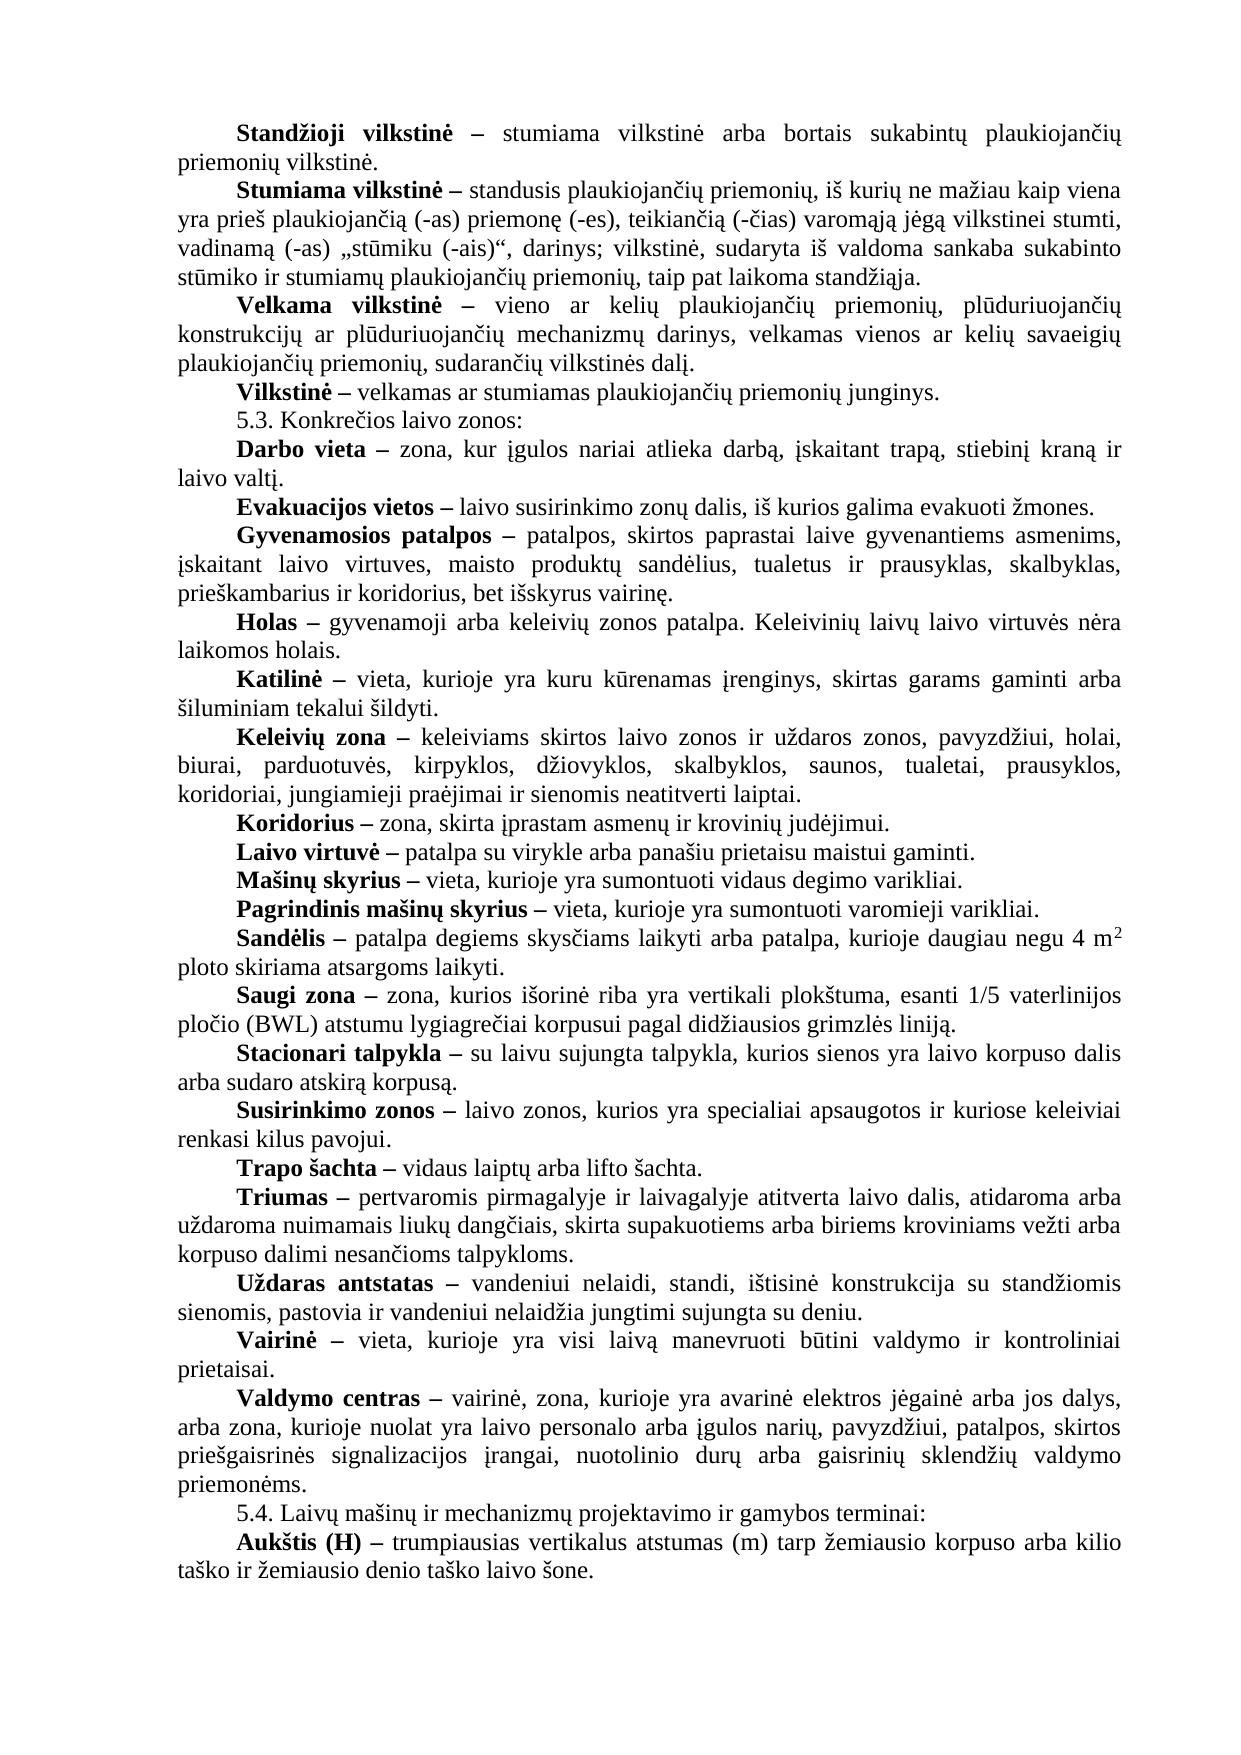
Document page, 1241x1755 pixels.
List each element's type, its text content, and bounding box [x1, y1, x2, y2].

text Velkama vilkstinė – vieno ar kelių plaukiojančių priemonių, plūduriuojančių konstrukcijų ar plūduriuojančių mechanizmų darinys, velkamas vienos ar kelių savaeigių plaukiojančių priemonių, sudarančių vilkstinės dalį. [177, 291, 1122, 377]
text Triumas – pertvaromis pirmagalyje ir laivagalyje atitverta laivo dalis, atidaroma arba uždaroma nuimamais liukų dangčiais, skirta supakuotiems arba biriems kroviniams vežti arba korpuso dalimi nesančioms talpykloms. [177, 1182, 1122, 1268]
text Trapo šachta – vidaus laiptų arba lifto šachta. [177, 1153, 1122, 1182]
text Valdymo centras – vairinė, zona, kurioje yra avarinė elektros jėgainė arba jos dalys, arba zona, kurioje nuolat yra laivo personalo arba įgulos narių, pavyzdžiui, patalpos, skirtos priešgaisrinės signalizacijos įrangai, nuotolinio durų arba gaisrinių sklendžių valdymo priemonėms. [177, 1383, 1122, 1498]
text Standžioji vilkstinė – stumiama vilkstinė arba bortais sukabintų plaukiojančių priemonių vilkstinė. [177, 118, 1122, 176]
text Saugi zona – zona, kurios išorinė riba yra vertikali plokštuma, esanti 1/5 vaterlinijos pločio (BWL) atstumu lygiagrečiai korpusui pagal didžiausios grimzlės liniją. [177, 981, 1122, 1038]
text Sandėlis – patalpa degiems skysčiams laikyti arba patalpa, kurioje daugiau negu 4 m2 ploto skiriama atsargoms laikyti. [177, 923, 1122, 981]
text Koridorius – zona, skirta įprastam asmenų ir krovinių judėjimui. [177, 808, 1122, 837]
text Uždaras antstatas – vandeniui nelaidi, standi, ištisinė konstrukcija su standžiomis sienomis, pastovia ir vandeniui nelaidžia jungtimi sujungta su deniu. [177, 1268, 1122, 1326]
text Vilkstinė – velkamas ar stumiamas plaukiojančių priemonių junginys. [177, 377, 1122, 406]
text Pagrindinis mašinų skyrius – vieta, kurioje yra sumontuoti varomieji varikliai. [177, 894, 1122, 923]
text Laivo virtuvė – patalpa su virykle arba panašiu prietaisu maistui gaminti. [177, 837, 1122, 866]
text Evakuacijos vietos – laivo susirinkimo zonų dalis, iš kurios galima evakuoti žmones. [177, 492, 1122, 521]
text Vairinė – vieta, kurioje yra visi laivą manevruoti būtini valdymo ir kontroliniai prietaisai. [177, 1326, 1122, 1383]
text Stacionari talpykla – su laivu sujungta talpykla, kurios sienos yra laivo korpuso dalis arba sudaro atskirą korpusą. [177, 1038, 1122, 1096]
text 5.4. Laivų mašinų ir mechanizmų projektavimo ir gamybos terminai: [177, 1498, 1122, 1527]
text Susirinkimo zonos – laivo zonos, kurios yra specialiai apsaugotos ir kuriose keleiviai renkasi kilus pavojui. [177, 1096, 1122, 1153]
text Aukštis (H) – trumpiausias vertikalus atstumas (m) tarp žemiausio korpuso arba kilio taško ir žemiausio denio taško laivo šone. [177, 1527, 1122, 1584]
text Gyvenamosios patalpos – patalpos, skirtos paprastai laive gyvenantiems asmenims, įskaitant laivo virtuves, maisto produktų sandėlius, tualetus ir prausyklas, skalbyklas, prieškambarius ir koridorius, bet išskyrus vairinę. [177, 521, 1122, 607]
text Keleivių zona – keleiviams skirtos laivo zonos ir uždaros zonos, pavyzdžiui, holai, biurai, parduotuvės, kirpyklos, džiovyklos, skalbyklos, saunos, tualetai, prausyklos, koridoriai, jungiamieji praėjimai ir sienomis neatitverti laiptai. [177, 722, 1122, 808]
text Darbo vieta – zona, kur įgulos nariai atlieka darbą, įskaitant trapą, stiebinį kraną ir laivo valtį. [177, 434, 1122, 492]
text 5.3. Konkrečios laivo zonos: [177, 406, 1122, 434]
text Holas – gyvenamoji arba keleivių zonos patalpa. Keleivinių laivų laivo virtuvės nėra laikomos holais. [177, 607, 1122, 664]
text Mašinų skyrius – vieta, kurioje yra sumontuoti vidaus degimo varikliai. [177, 866, 1122, 894]
text Katilinė – vieta, kurioje yra kuru kūrenamas įrenginys, skirtas garams gaminti arba šiluminiam tekalui šildyti. [177, 664, 1122, 722]
text Stumiama vilkstinė – standusis plaukiojančių priemonių, iš kurių ne mažiau kaip viena yra prieš plaukiojančią (-as) priemonę (-es), teikiančią (-čias) varomąją jėgą vilkstinei stumti, vadinamą (-as) „stūmiku (-ais)“, darinys; vilkstinė, sudaryta iš valdoma sankaba sukabinto stūmiko ir stumiamų plaukiojančių priemonių, taip pat laikoma standžiąja. [177, 176, 1122, 291]
